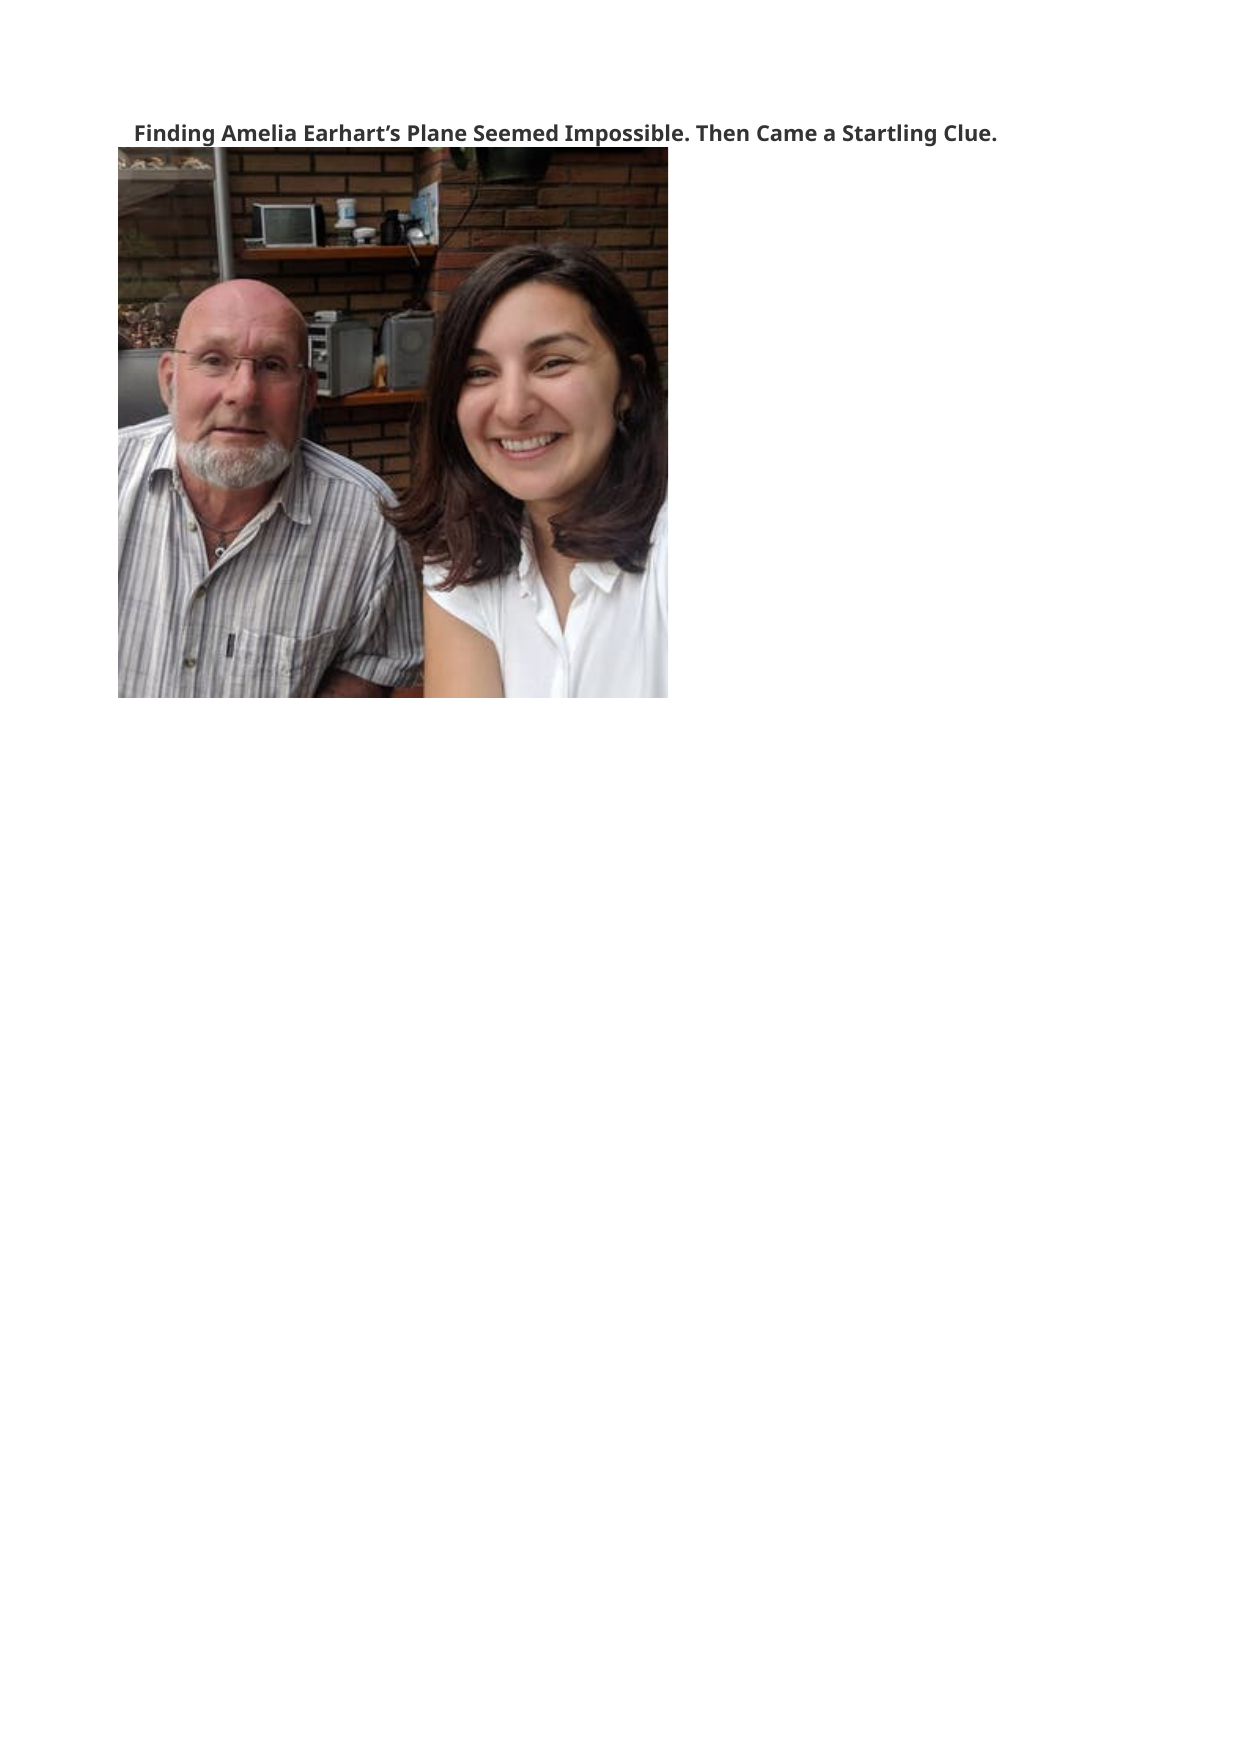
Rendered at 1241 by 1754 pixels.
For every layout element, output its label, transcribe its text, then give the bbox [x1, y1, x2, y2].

picture [118, 147, 669, 698]
subtitle Finding Amelia Earhart’s Plane Seemed Impossible. Then Came a Startling Clue. [134, 118, 1122, 148]
